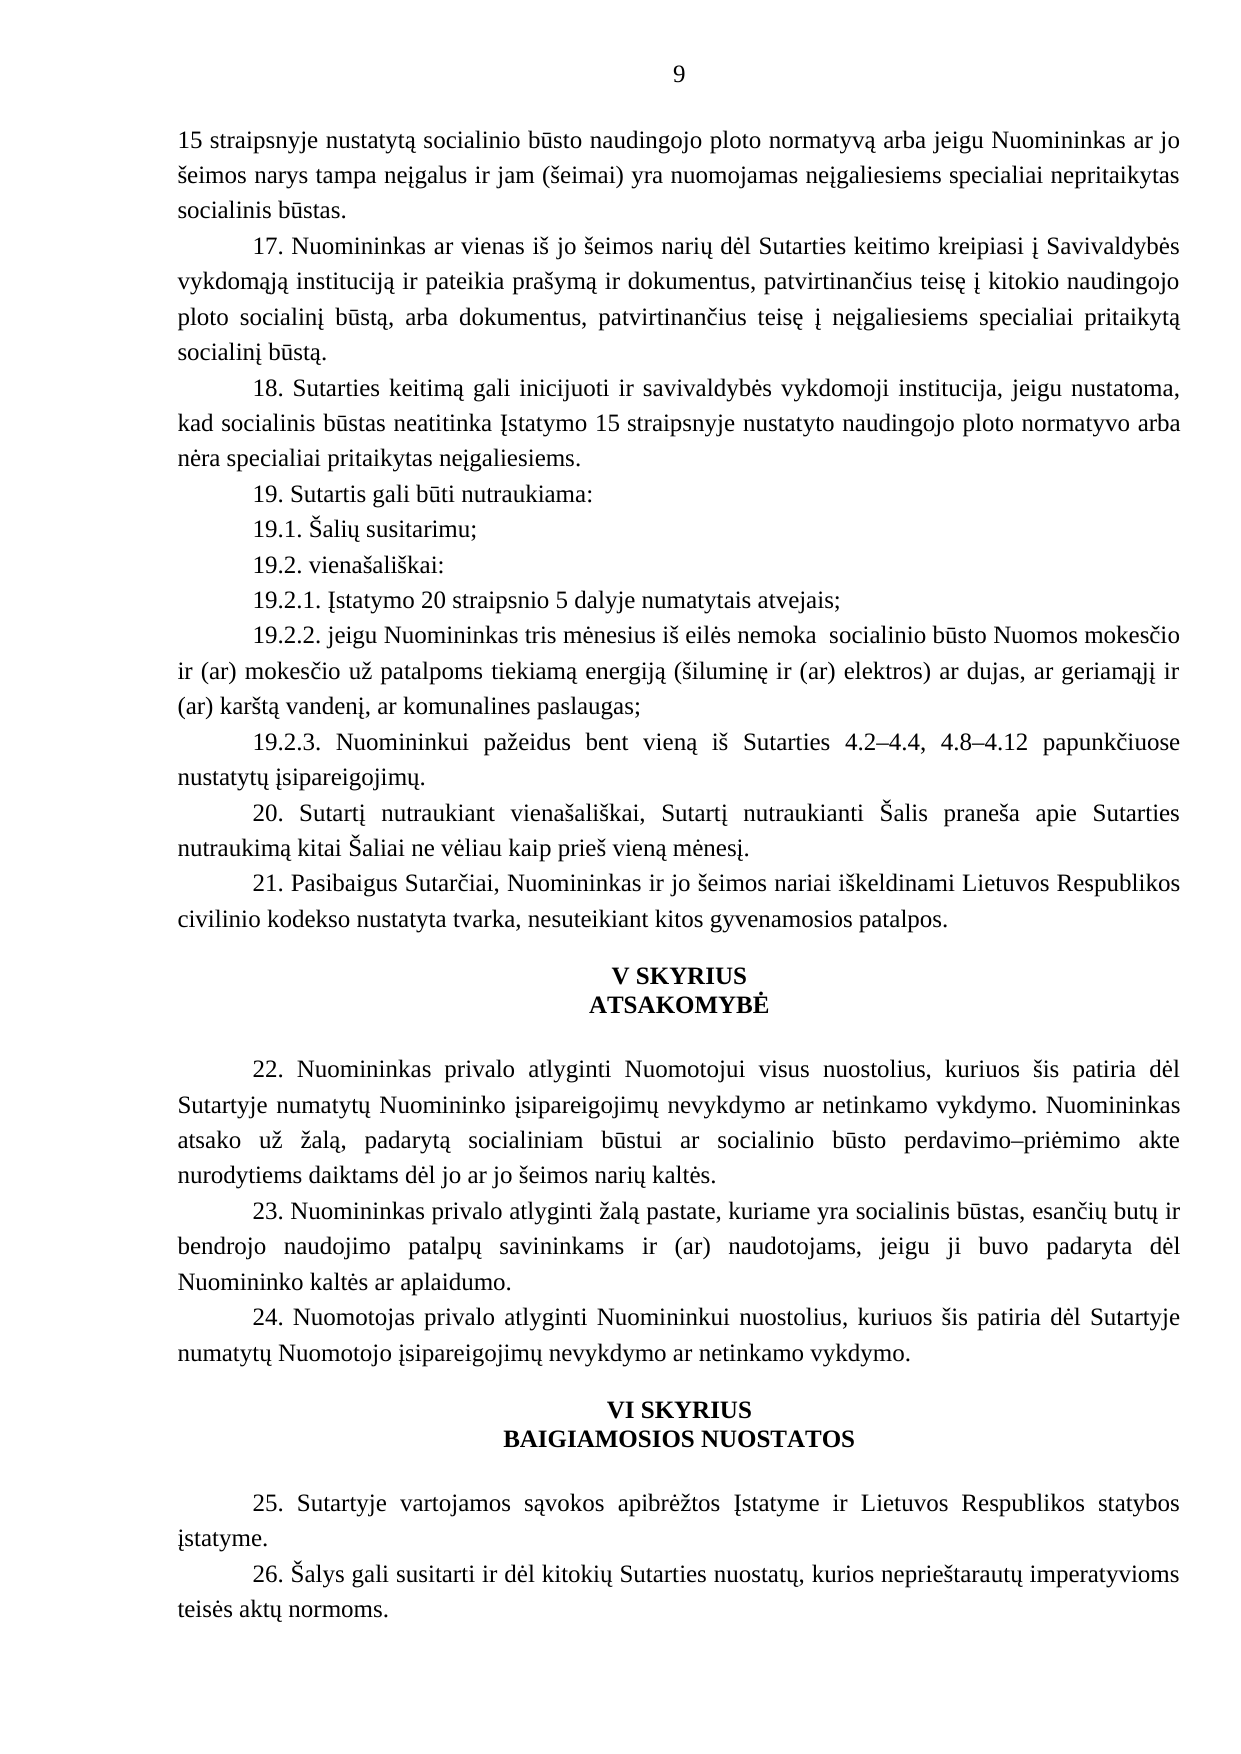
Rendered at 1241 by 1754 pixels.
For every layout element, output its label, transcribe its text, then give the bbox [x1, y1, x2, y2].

text 19.2.2. jeigu Nuomininkas tris mėnesius iš eilės nemoka socialinio būsto Nuomos mokesčio ir (ar) mokesčio už patalpoms tiekiamą energiją (šiluminę ir (ar) elektros) ar dujas, ar geriamąjį ir (ar) karštą vandenį, ar komunalines paslaugas; [177, 614, 1181, 720]
text 26. Šalys gali susitarti ir dėl kitokių Sutarties nuostatų, kurios neprieštarautų imperatyvioms teisės aktų normoms. [177, 1552, 1181, 1623]
text 25. Sutartyje vartojamos sąvokos apibrėžtos Įstatyme ir Lietuvos Respublikos statybos įstatyme. [177, 1481, 1181, 1552]
text 15 straipsnyje nustatytą socialinio būsto naudingojo ploto normatyvą arba jeigu Nuomininkas ar jo šeimos narys tampa neįgalus ir jam (šeimai) yra nuomojamas neįgaliesiems specialiai nepritaikytas socialinis būstas. [177, 118, 1181, 224]
text 23. Nuomininkas privalo atlyginti žalą pastate, kuriame yra socialinis būstas, esančių butų ir bendrojo naudojimo patalpų savininkams ir (ar) naudotojams, jeigu ji buvo padaryta dėl Nuomininko kaltės ar aplaidumo. [177, 1189, 1181, 1296]
text 19. Sutartis gali būti nutraukiama: [177, 472, 1181, 508]
text 19.2.1. Įstatymo 20 straipsnio 5 dalyje numatytais atvejais; [177, 578, 1181, 614]
text 24. Nuomotojas privalo atlyginti Nuomininkui nuostolius, kuriuos šis patiria dėl Sutartyje numatytų Nuomotojo įsipareigojimų nevykdymo ar netinkamo vykdymo. [177, 1296, 1181, 1366]
text ATSAKOMYBĖ [177, 990, 1181, 1019]
text 22. Nuomininkas privalo atlyginti Nuomotojui visus nuostolius, kuriuos šis patiria dėl Sutartyje numatytų Nuomininko įsipareigojimų nevykdymo ar netinkamo vykdymo. Nuomininkas atsako už žalą, padarytą socialiniam būstui ar socialinio būsto perdavimo–priėmimo akte nurodytiems daiktams dėl jo ar jo šeimos narių kaltės. [177, 1048, 1181, 1189]
text 21. Pasibaigus Sutarčiai, Nuomininkas ir jo šeimos nariai iškeldinami Lietuvos Respublikos civilinio kodekso nustatyta tvarka, nesuteikiant kitos gyvenamosios patalpos. [177, 862, 1181, 933]
text 19.2. vienašališkai: [177, 543, 1181, 578]
text 19.2.3. Nuomininkui pažeidus bent vieną iš Sutarties 4.2–4.4, 4.8–4.12 papunkčiuose nustatytų įsipareigojimų. [177, 720, 1181, 791]
text 17. Nuomininkas ar vienas iš jo šeimos narių dėl Sutarties keitimo kreipiasi į Savivaldybės vykdomąją instituciją ir pateikia prašymą ir dokumentus, patvirtinančius teisę į kitokio naudingojo ploto socialinį būstą, arba dokumentus, patvirtinančius teisę į neįgaliesiems specialiai pritaikytą socialinį būstą. [177, 224, 1181, 366]
text 20. Sutartį nutraukiant vienašališkai, Sutartį nutraukianti Šalis praneša apie Sutarties nutraukimą kitai Šaliai ne vėliau kaip prieš vieną mėnesį. [177, 791, 1181, 862]
text 19.1. Šalių susitarimu; [177, 508, 1181, 543]
text BAIGIAMOSIOS NUOSTATOS [177, 1424, 1181, 1453]
text VI SKYRIUS [177, 1395, 1181, 1424]
text 18. Sutarties keitimą gali inicijuoti ir savivaldybės vykdomoji institucija, jeigu nustatoma, kad socialinis būstas neatitinka Įstatymo 15 straipsnyje nustatyto naudingojo ploto normatyvo arba nėra specialiai pritaikytas neįgaliesiems. [177, 366, 1181, 472]
text V SKYRIUS [177, 961, 1181, 990]
